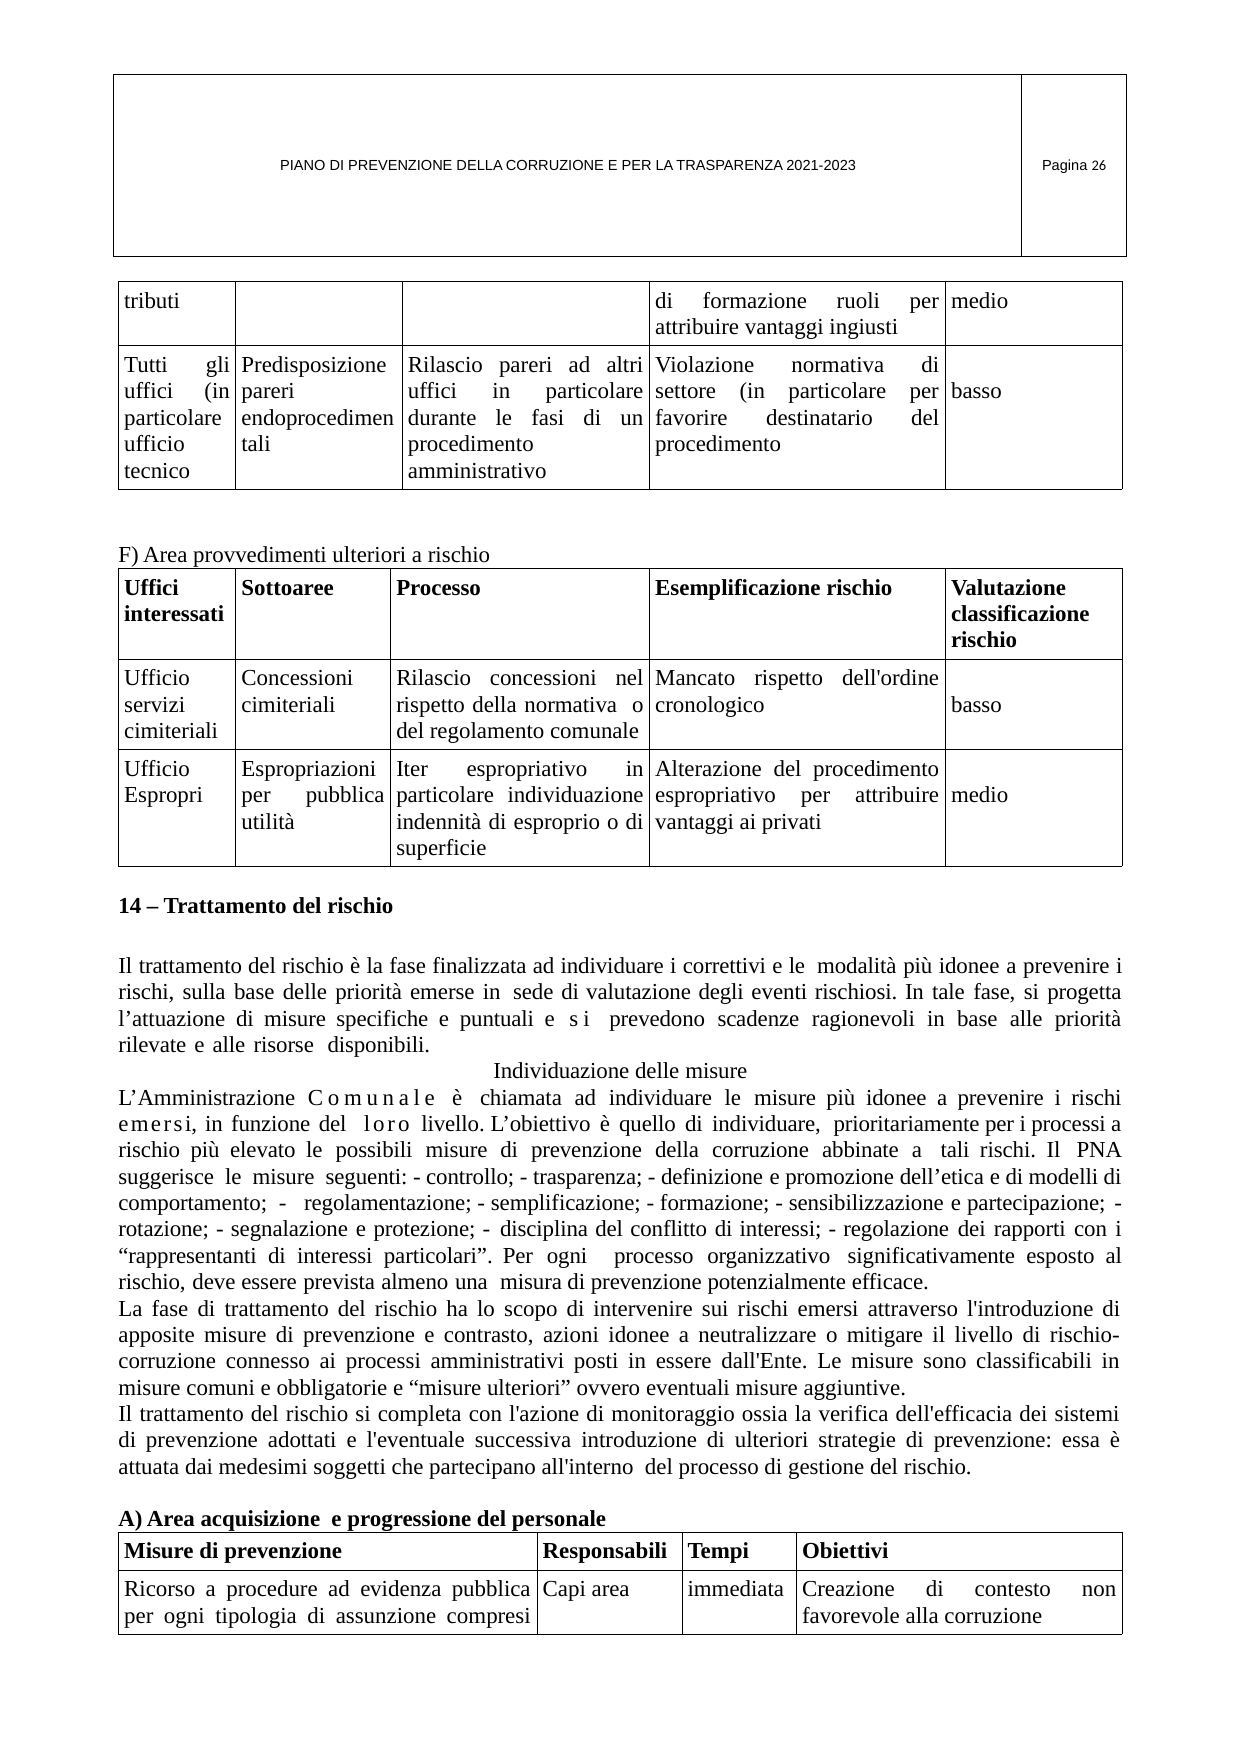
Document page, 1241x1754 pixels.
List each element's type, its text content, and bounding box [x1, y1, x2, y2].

table_cell Capi area [538, 1571, 682, 1634]
table_header Sottoaree [236, 569, 390, 658]
table_cell medio [946, 282, 1122, 345]
table_cell basso [946, 346, 1122, 489]
table_cell Mancato rispetto dell'ordine cronologico [650, 660, 945, 749]
table_cell [236, 282, 402, 345]
list Individuazione delle misure [118, 1057, 1122, 1084]
table_header Misure di prevenzione [119, 1533, 537, 1570]
table_cell Rilascio concessioni nel rispetto della normativa o del regolamento comunale [391, 660, 649, 749]
text F) Area provvedimenti ulteriori a rischio [118, 542, 1122, 568]
text A) Area acquisizione e progressione del personale [118, 1505, 1122, 1532]
text La fase di trattamento del rischio ha lo scopo di intervenire sui rischi emersi attraverso l'introduzione di apposite misure di prevenzione e contrasto, azioni idonee a neutralizzare o mitigare il livello di rischio-corruzione connesso ai processi amministrativi posti in essere dall'Ente. Le misure sono classificabili in misure comuni e obbligatorie e “misure ulteriori” ovvero eventuali misure aggiuntive. [118, 1294, 1122, 1400]
text Il trattamento del rischio è la fase finalizzata ad individuare i correttivi e le modalità più idonee a prevenire i rischi, sulla base delle priorità emerse in sede di valutazione degli eventi rischiosi. In tale fase, si progetta l’attuazione di misure specifiche e puntuali e si prevedono scadenze ragionevoli in base alle priorità rilevate e alle risorse disponibili. [118, 952, 1122, 1057]
text L’Amministrazione Comunale è chiamata ad individuare le misure più idonee a prevenire i rischi emersi, in funzione del loro livello. L’obiettivo è quello di individuare, prioritariamente per i processi a rischio più elevato le possibili misure di prevenzione della corruzione abbinate a tali rischi. Il PNA suggerisce le misure seguenti: - controllo; - trasparenza; - definizione e promozione dell’etica e di modelli di comportamento; - regolamentazione; - semplificazione; - formazione; - sensibilizzazione e partecipazione; - rotazione; - segnalazione e protezione; - disciplina del conflitto di interessi; - regolazione dei rapporti con i “rappresentanti di interessi particolari”. Per ogni processo organizzativo significativamente esposto al rischio, deve essere prevista almeno una misura di prevenzione potenzialmente efficace. [118, 1084, 1122, 1294]
table_header Obiettivi [797, 1533, 1122, 1570]
table_header Valutazione classificazione rischio [946, 569, 1122, 658]
table_cell [403, 282, 649, 345]
table_header Tempi [683, 1533, 796, 1570]
table_header Esemplificazione rischio [650, 569, 945, 658]
table_cell Predisposizione pareri endoprocedimentali [236, 346, 402, 489]
text Il trattamento del rischio si completa con l'azione di monitoraggio ossia la verifica dell'efficacia dei sistemi di prevenzione adottati e l'eventuale successiva introduzione di ulteriori strategie di prevenzione: essa è attuata dai medesimi soggetti che partecipano all'interno del processo di gestione del rischio. [118, 1400, 1122, 1479]
table_header Processo [391, 569, 649, 658]
table_cell di formazione ruoli per attribuire vantaggi ingiusti [650, 282, 945, 345]
table_cell Rilascio pareri ad altri uffici in particolare durante le fasi di un procedimento amministrativo [403, 346, 649, 489]
table_header Responsabili [538, 1533, 682, 1570]
table_cell tributi [119, 282, 235, 345]
table_cell basso [946, 660, 1122, 749]
table_cell Violazione normativa di settore (in particolare per favorire destinatario del procedimento [650, 346, 945, 489]
table_cell Alterazione del procedimento espropriativo per attribuire vantaggi ai privati [650, 750, 945, 866]
table_cell Ufficio servizi cimiteriali [119, 660, 235, 749]
table_cell Iter espropriativo in particolare individuazione indennità di esproprio o di superficie [391, 750, 649, 866]
table_cell Espropriazioni per pubblica utilità [236, 750, 390, 866]
table_cell Creazione di contesto non favorevole alla corruzione [797, 1571, 1122, 1634]
text 14 – Trattamento del rischio [118, 893, 1122, 919]
table_cell Ricorso a procedure ad evidenza pubblica per ogni tipologia di assunzione compresi [119, 1571, 537, 1634]
table_cell Tutti gli uffici (in particolare ufficio tecnico [119, 346, 235, 489]
table_cell Ufficio Espropri [119, 750, 235, 866]
table_header Uffici interessati [119, 569, 235, 658]
table_cell Concessioni cimiteriali [236, 660, 390, 749]
table_cell medio [946, 750, 1122, 866]
table_cell immediata [683, 1571, 796, 1634]
